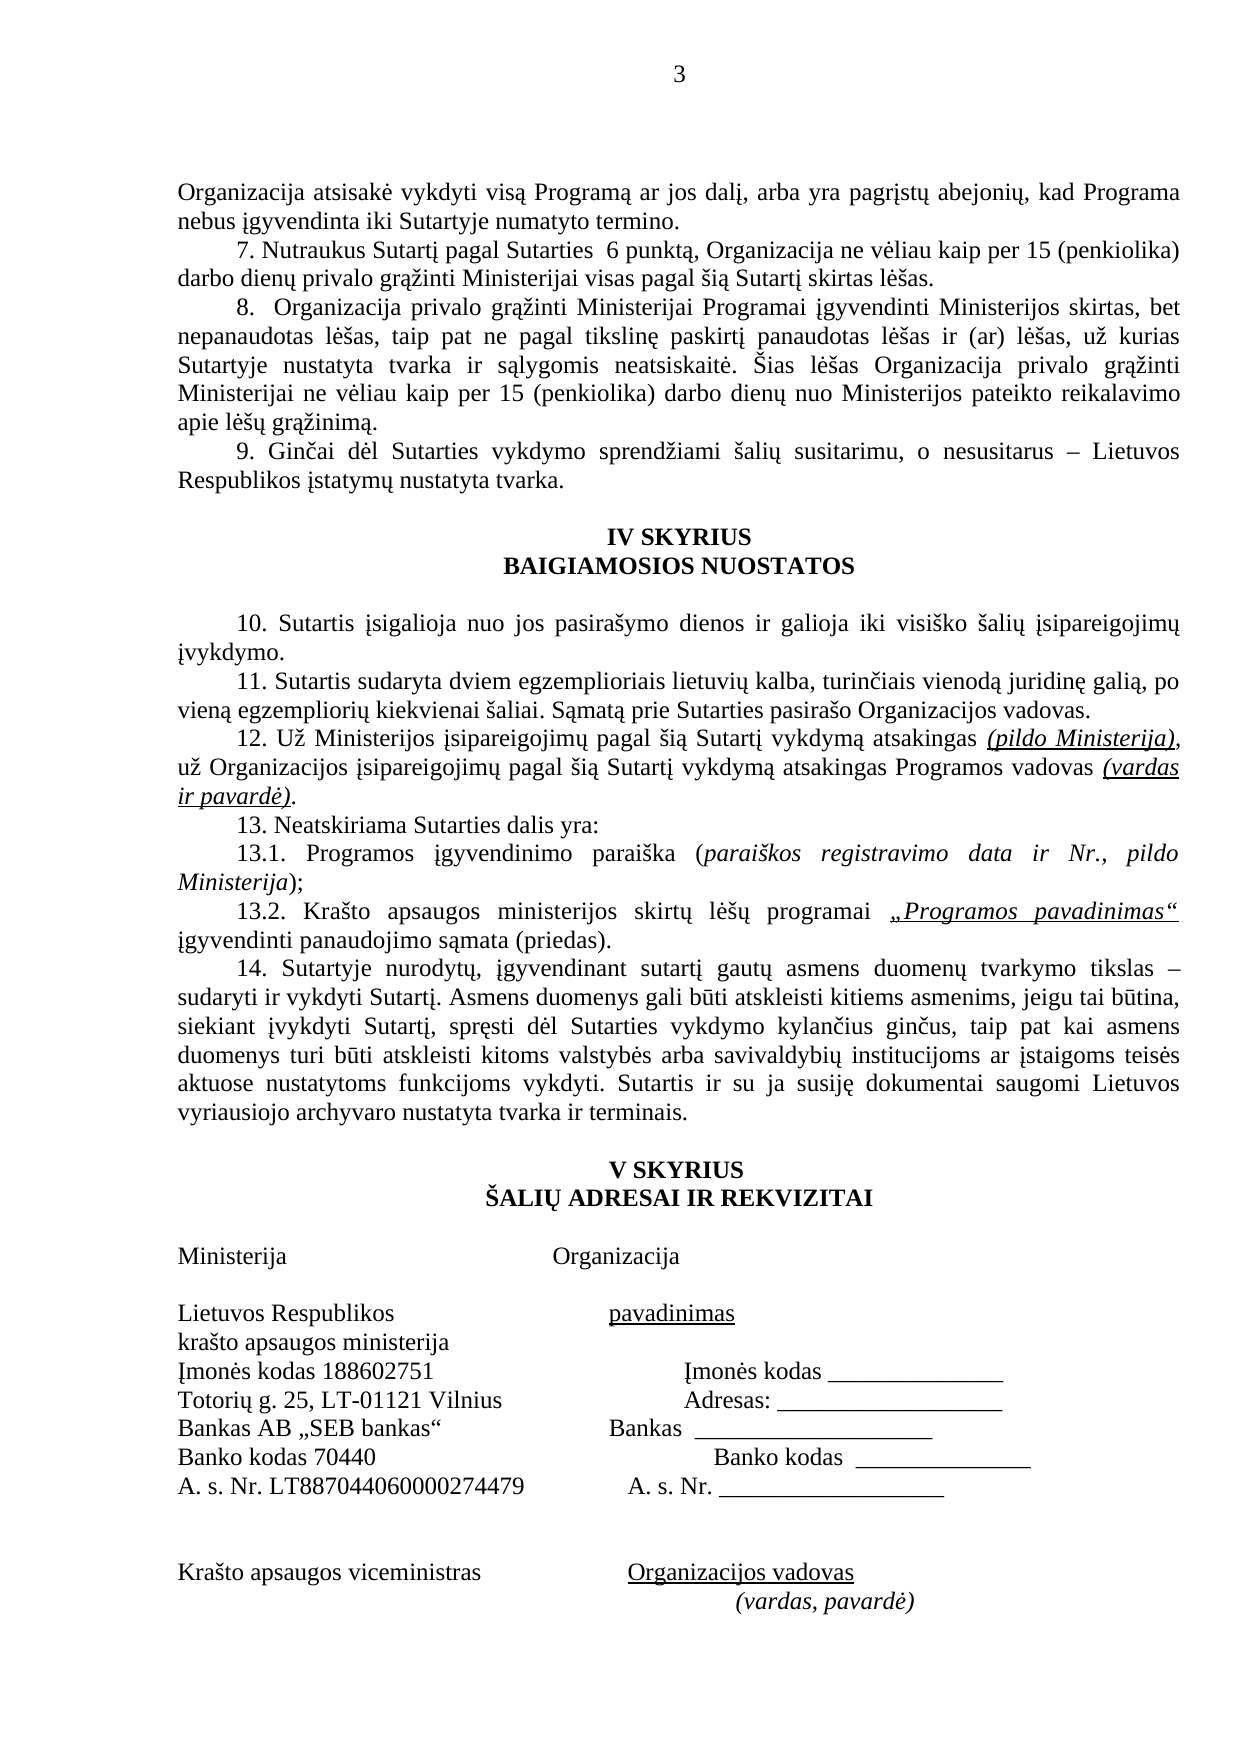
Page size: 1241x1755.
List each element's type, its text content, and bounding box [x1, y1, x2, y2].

text Bankas AB „SEB bankas“ Bankas ___________________ [177, 1413, 1181, 1442]
text 10. Sutartis įsigalioja nuo jos pasirašymo dienos ir galioja iki visiško šalių įsipareigojimų įvykdymo. [177, 608, 1181, 666]
text Ministerija Organizacija [177, 1241, 1181, 1270]
text IV SKYRIUS [177, 522, 1181, 551]
text A. s. Nr. LT887044060000274479 A. s. Nr. __________________ [177, 1471, 1181, 1500]
text 11. Sutartis sudaryta dviem egzemplioriais lietuvių kalba, turinčiais vienodą juridinę galią, po vieną egzempliorių kiekvienai šaliai. Sąmatą prie Sutarties pasirašo Organizacijos vadovas. [177, 666, 1181, 723]
text Totorių g. 25, LT-01121 Vilnius Adresas: __________________ [177, 1385, 1181, 1413]
text Banko kodas 70440 Banko kodas ______________ [177, 1442, 1181, 1471]
text 13.1. Programos įgyvendinimo paraiška (paraiškos registravimo data ir Nr., pildo Ministerija); [177, 838, 1181, 896]
text 13.2. Krašto apsaugos ministerijos skirtų lėšų programai „Programos pavadinimas“ įgyvendinti panaudojimo sąmata (priedas). [177, 896, 1181, 953]
text 9. Ginčai dėl Sutarties vykdymo sprendžiami šalių susitarimu, o nesusitarus – Lietuvos Respublikos įstatymų nustatyta tvarka. [177, 436, 1181, 493]
text Lietuvos Respublikos pavadinimas [177, 1298, 1181, 1327]
text 8. Organizacija privalo grąžinti Ministerijai Programai įgyvendinti Ministerijos skirtas, bet nepanaudotas lėšas, taip pat ne pagal tikslinę paskirtį panaudotas lėšas ir (ar) lėšas, už kurias Sutartyje nustatyta tvarka ir sąlygomis neatsiskaitė. Šias lėšas Organizacija privalo grąžinti Ministerijai ne vėliau kaip per 15 (penkiolika) darbo dienų nuo Ministerijos pateikto reikalavimo apie lėšų grąžinimą. [177, 292, 1181, 436]
text 12. Už Ministerijos įsipareigojimų pagal šią Sutartį vykdymą atsakingas (pildo Ministerija), už Organizacijos įsipareigojimų pagal šią Sutartį vykdymą atsakingas Programos vadovas (vardas ir pavardė). [177, 723, 1181, 810]
text (vardas, pavardė) [177, 1586, 1181, 1615]
text V SKYRIUS [177, 1155, 1181, 1183]
text ŠALIŲ ADRESAI IR REKVIZITAI [177, 1183, 1181, 1212]
text Organizacija atsisakė vykdyti visą Programą ar jos dalį, arba yra pagrįstų abejonių, kad Programa nebus įgyvendinta iki Sutartyje numatyto termino. [177, 177, 1181, 235]
text Krašto apsaugos viceministras Organizacijos vadovas [177, 1557, 1181, 1586]
text Įmonės kodas 188602751 Įmonės kodas ______________ [177, 1356, 1181, 1385]
text 7. Nutraukus Sutartį pagal Sutarties 6 punktą, Organizacija ne vėliau kaip per 15 (penkiolika) darbo dienų privalo grąžinti Ministerijai visas pagal šią Sutartį skirtas lėšas. [177, 235, 1181, 292]
text 14. Sutartyje nurodytų, įgyvendinant sutartį gautų asmens duomenų tvarkymo tikslas – sudaryti ir vykdyti Sutartį. Asmens duomenys gali būti atskleisti kitiems asmenims, jeigu tai būtina, siekiant įvykdyti Sutartį, spręsti dėl Sutarties vykdymo kylančius ginčus, taip pat kai asmens duomenys turi būti atskleisti kitoms valstybės arba savivaldybių institucijoms ar įstaigoms teisės aktuose nustatytoms funkcijoms vykdyti. Sutartis ir su ja susiję dokumentai saugomi Lietuvos vyriausiojo archyvaro nustatyta tvarka ir terminais. [177, 953, 1181, 1126]
text BAIGIAMOSIOS NUOSTATOS [177, 551, 1181, 580]
text 13. Neatskiriama Sutarties dalis yra: [177, 810, 1181, 838]
text krašto apsaugos ministerija [177, 1327, 1181, 1356]
